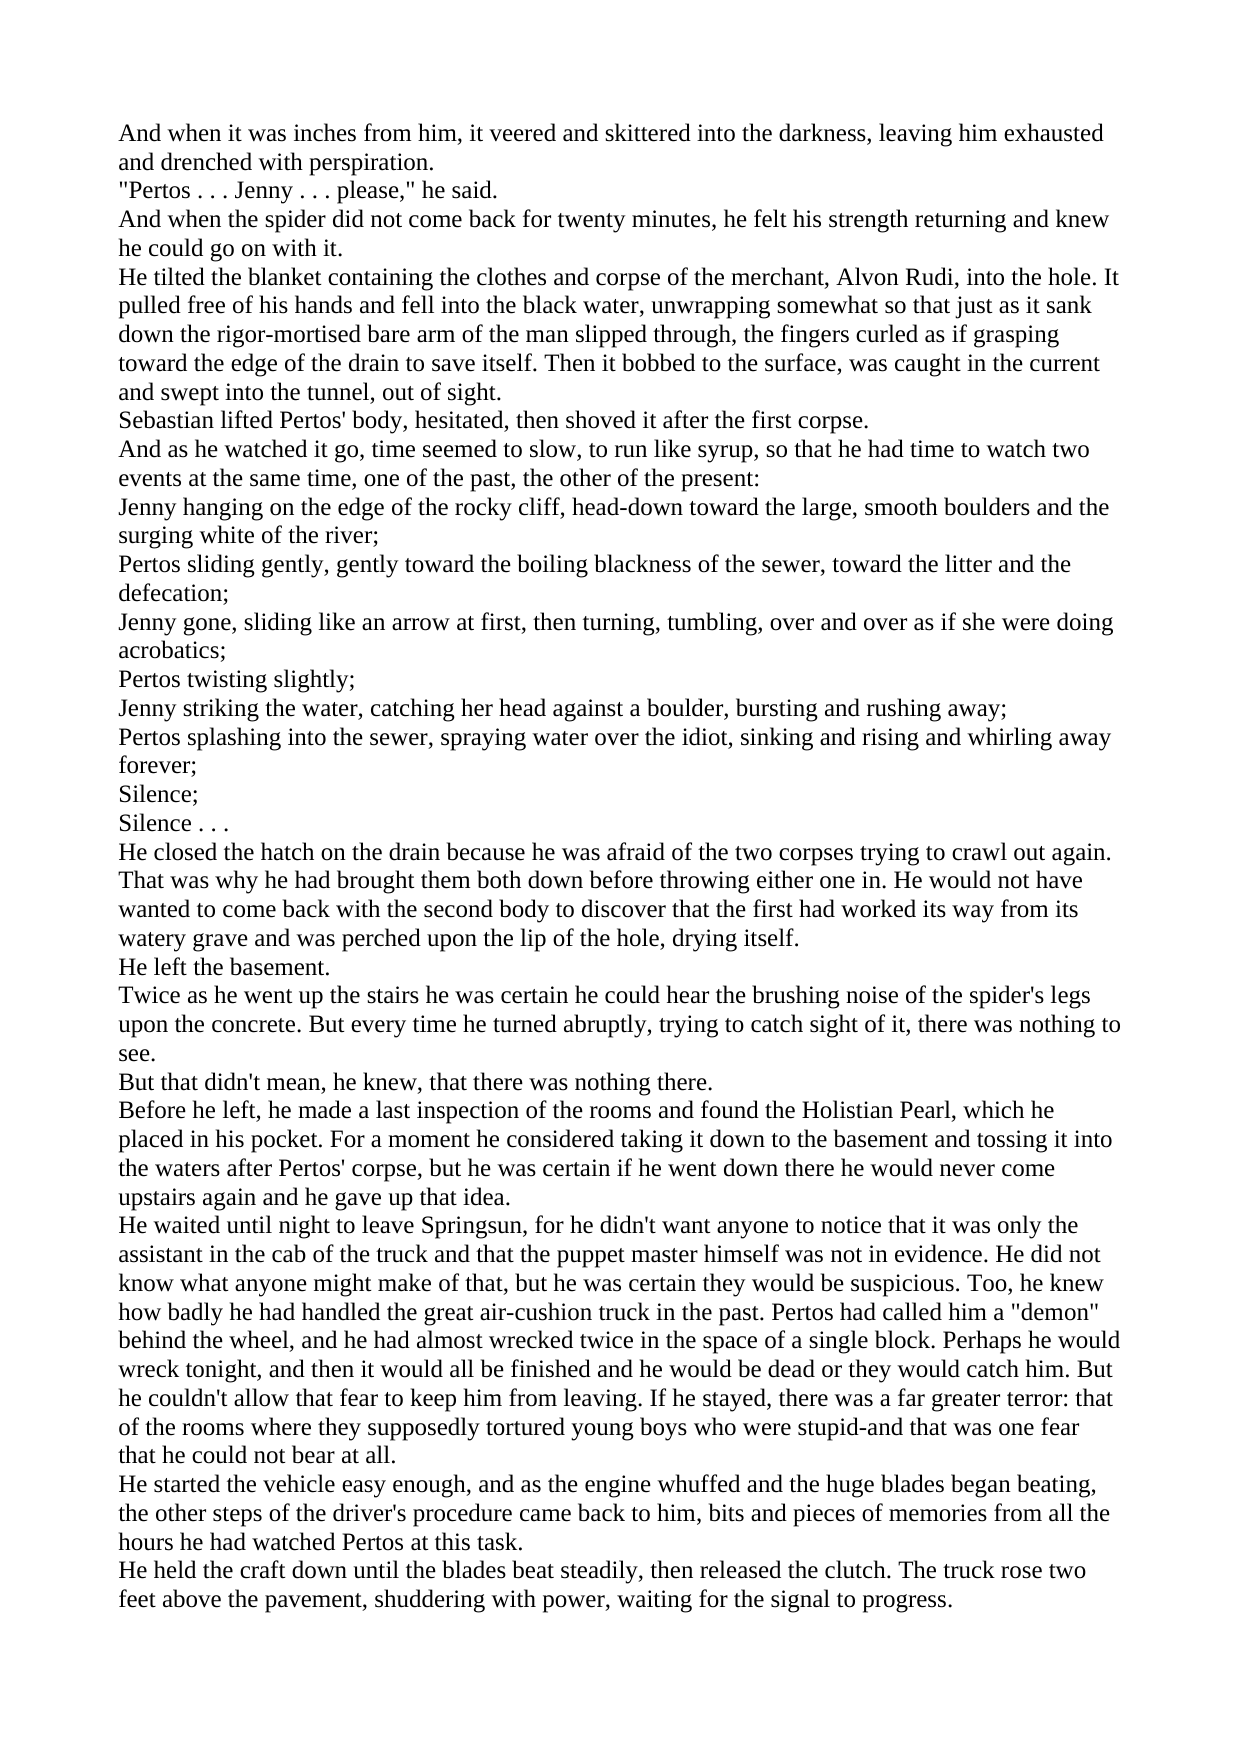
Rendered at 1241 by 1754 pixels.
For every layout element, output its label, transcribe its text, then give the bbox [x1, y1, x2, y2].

text And as he watched it go, time seemed to slow, to run like syrup, so that he had time to watch two events at the same time, one of the past, the other of the present: [118, 434, 1122, 492]
text He closed the hatch on the drain because he was afraid of the two corpses trying to crawl out again. That was why he had brought them both down before throwing either one in. He would not have wanted to come back with the second body to discover that the first had worked its way from its watery grave and was perched upon the lip of the hole, drying itself. [118, 837, 1122, 952]
text Silence; [118, 779, 1122, 808]
text He left the basement. [118, 952, 1122, 981]
text He started the vehicle easy enough, and as the engine whuffed and the huge blades began beating, the other steps of the driver's procedure came back to him, bits and pieces of memories from all the hours he had watched Pertos at this task. [118, 1469, 1122, 1556]
text And when the spider did not come back for twenty minutes, he felt his strength returning and knew he could go on with it. [118, 204, 1122, 262]
text Silence . . . [118, 808, 1122, 837]
text "Pertos . . . Jenny . . . please," he said. [118, 176, 1122, 204]
text Jenny striking the water, catching her head against a boulder, bursting and rushing away; [118, 693, 1122, 722]
text He tilted the blanket containing the clothes and corpse of the merchant, Alvon Rudi, into the hole. It pulled free of his hands and fell into the black water, unwrapping somewhat so that just as it sank down the rigor-mortised bare arm of the man slipped through, the fingers curled as if grasping toward the edge of the drain to save itself. Then it bobbed to the surface, was caught in the current and swept into the tunnel, out of sight. [118, 262, 1122, 406]
text And when it was inches from him, it veered and skittered into the darkness, leaving him exhausted and drenched with perspiration. [118, 118, 1122, 176]
text Before he left, he made a last inspection of the rooms and found the Holistian Pearl, which he placed in his pocket. For a moment he considered taking it down to the basement and tossing it into the waters after Pertos' corpse, but he was certain if he went down there he would never come upstairs again and he gave up that idea. [118, 1096, 1122, 1211]
text Sebastian lifted Pertos' body, hesitated, then shoved it after the first corpse. [118, 406, 1122, 434]
text He held the craft down until the blades beat steadily, then released the clutch. The truck rose two feet above the pavement, shuddering with power, waiting for the signal to progress. [118, 1556, 1122, 1613]
text Pertos splashing into the sewer, spraying water over the idiot, sinking and rising and whirling away forever; [118, 722, 1122, 779]
text Pertos sliding gently, gently toward the boiling blackness of the sewer, toward the litter and the defecation; [118, 549, 1122, 607]
text Twice as he went up the stairs he was certain he could hear the brushing noise of the spider's legs upon the concrete. But every time he turned abruptly, trying to catch sight of it, there was nothing to see. [118, 981, 1122, 1067]
text Jenny hanging on the edge of the rocky cliff, head-down toward the large, smooth boulders and the surging white of the river; [118, 492, 1122, 549]
text He waited until night to leave Springsun, for he didn't want anyone to notice that it was only the assistant in the cab of the truck and that the puppet master himself was not in evidence. He did not know what anyone might make of that, but he was certain they would be suspicious. Too, he knew how badly he had handled the great air-cushion truck in the past. Pertos had called him a "demon" behind the wheel, and he had almost wrecked twice in the space of a single block. Perhaps he would wreck tonight, and then it would all be finished and he would be dead or they would catch him. But he couldn't allow that fear to keep him from leaving. If he stayed, there was a far greater terror: that of the rooms where they supposedly tortured young boys who were stupid-and that was one fear that he could not bear at all. [118, 1211, 1122, 1469]
text Jenny gone, sliding like an arrow at first, then turning, tumbling, over and over as if she were doing acrobatics; [118, 607, 1122, 664]
text But that didn't mean, he knew, that there was nothing there. [118, 1067, 1122, 1096]
text Pertos twisting slightly; [118, 664, 1122, 693]
